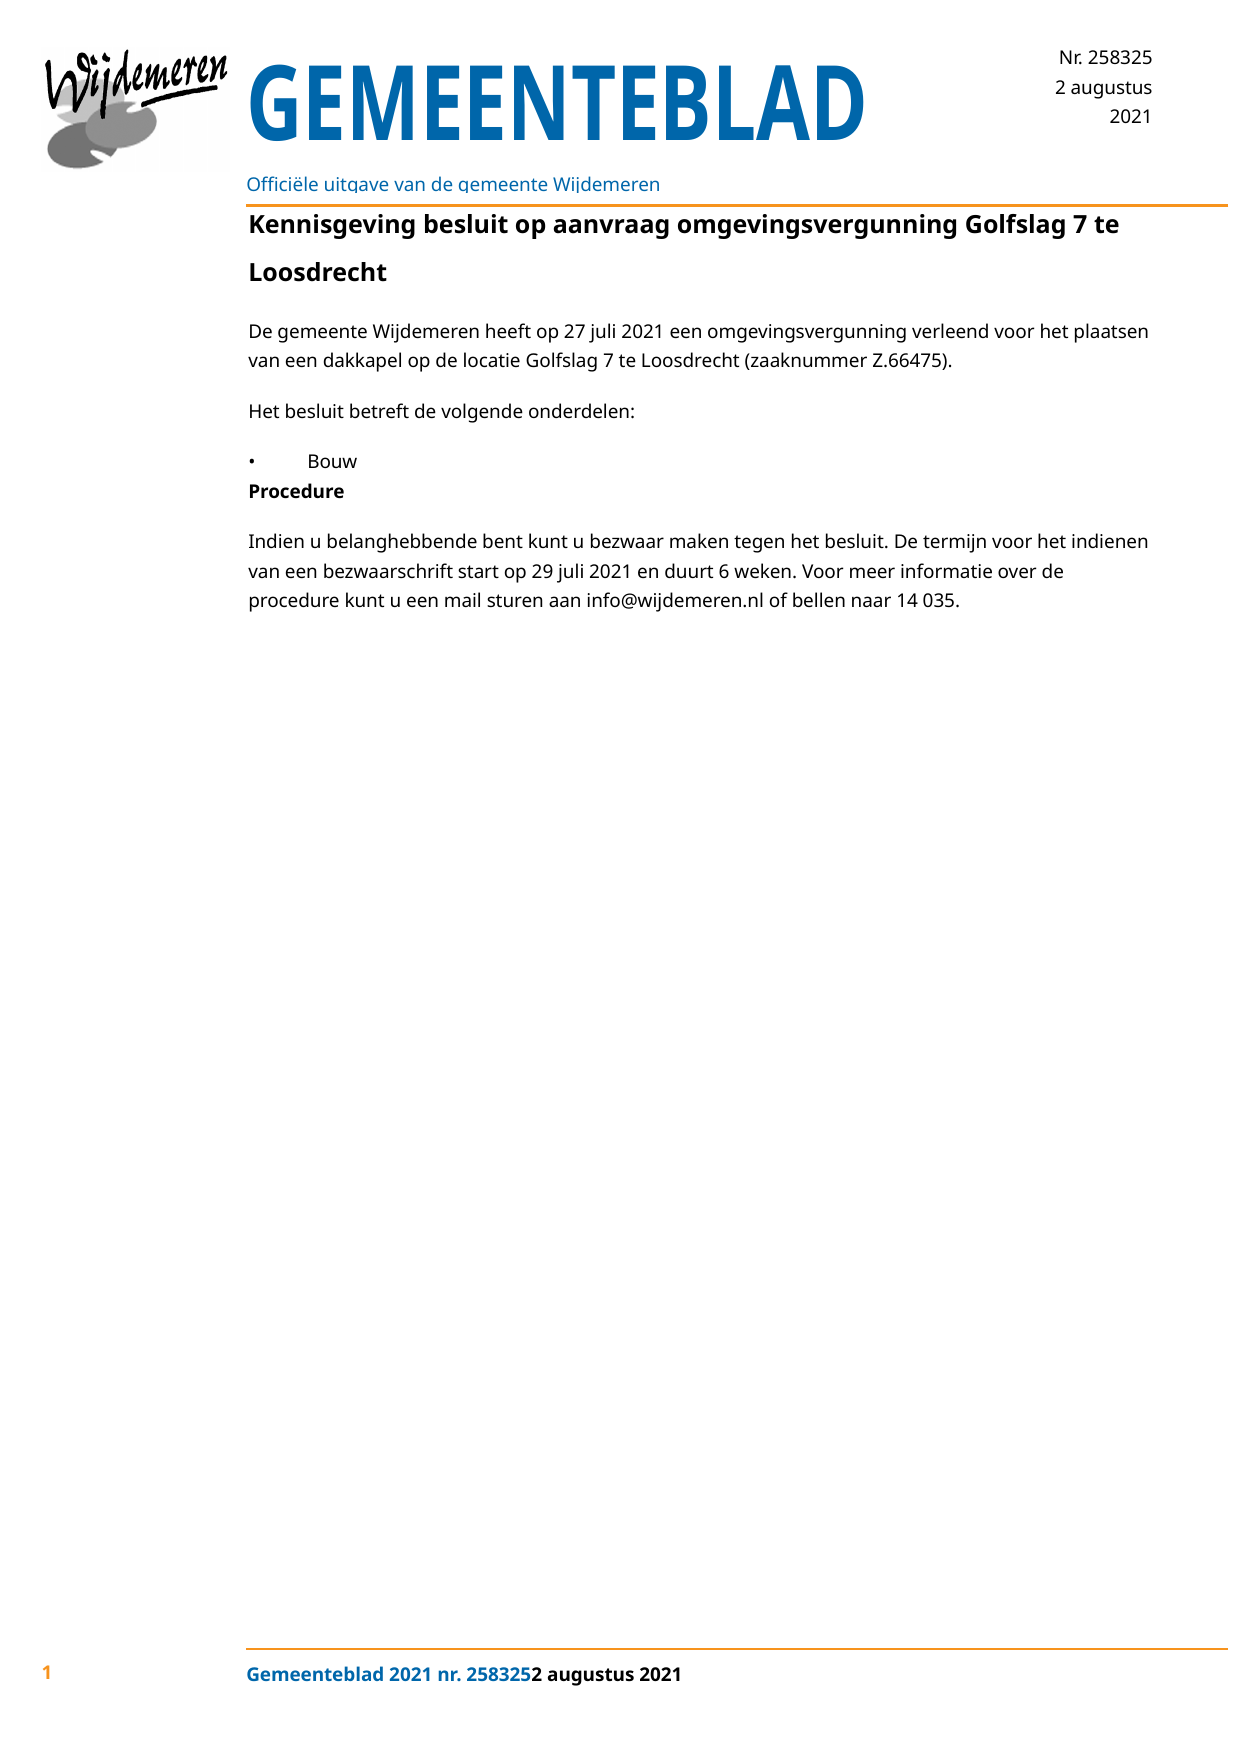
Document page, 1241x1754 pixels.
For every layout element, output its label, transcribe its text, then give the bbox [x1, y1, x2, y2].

text De gemeente Wijdemeren heeft op 27 juli 2021 een omgevingsvergunning verleend voor het plaatsen van een dakkapel op de locatie Golfslag 7 te Loosdrecht (zaaknummer Z.66475). [248, 318, 1152, 373]
text Kennisgeving besluit op aanvraag omgevingsvergunning Golfslag 7 te Loosdrecht [248, 207, 1152, 288]
list Bouw [248, 448, 1152, 474]
picture [41, 47, 231, 172]
text Het besluit betreft de volgende onderdelen: [248, 398, 1152, 424]
text Indien u belanghebbende bent kunt u bezwaar maken tegen het besluit. De termijn voor het indienen van een bezwaarschrift start op 29 juli 2021 en duurt 6 weken. Voor meer informatie over de procedure kunt u een mail sturen aan info@wijdemeren.nl of bellen naar 14 035. [248, 528, 1152, 613]
text Procedure [248, 478, 1152, 504]
